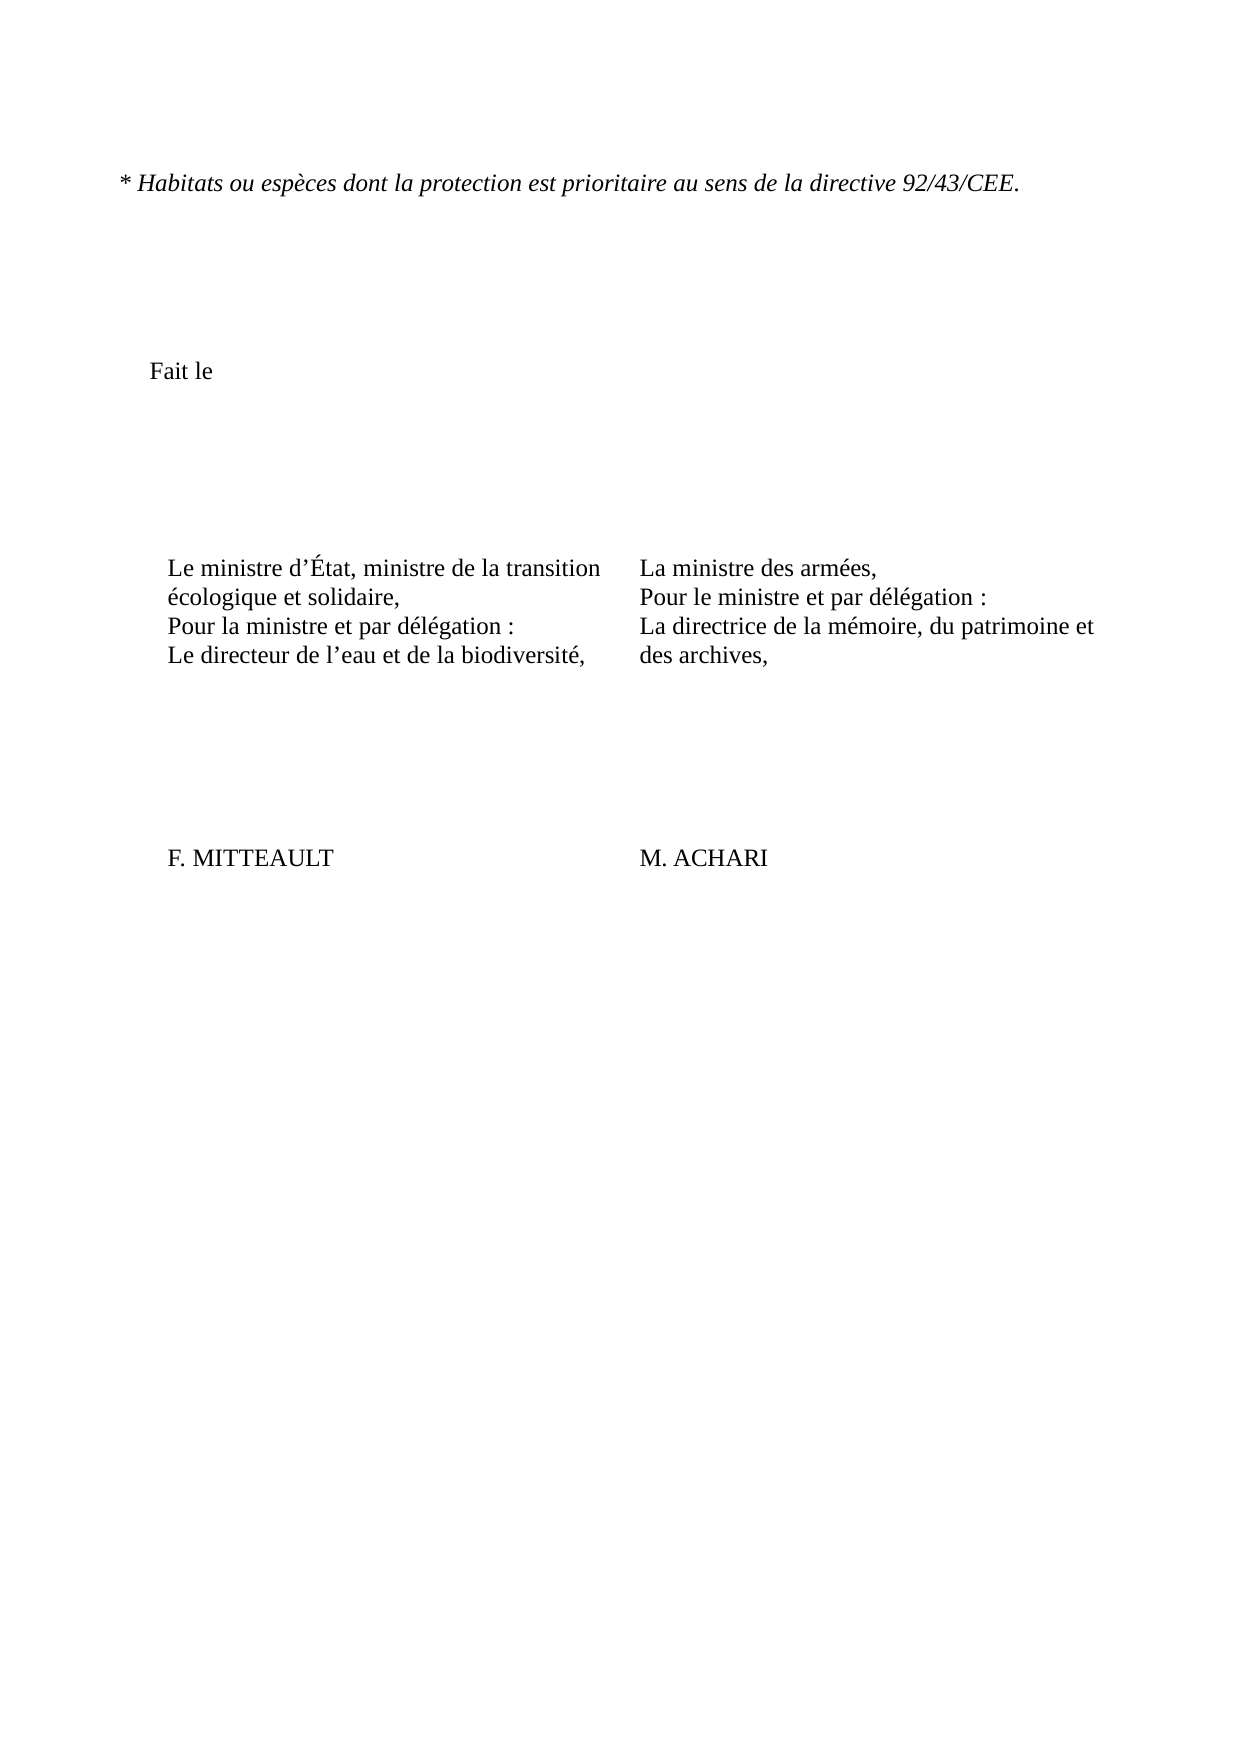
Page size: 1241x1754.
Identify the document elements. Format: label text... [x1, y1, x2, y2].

table_header Le ministre d’État, ministre de la transition écologique et solidaire, Pour la ministre et par délégation : Le directeur de l’eau et de la biodiversité, F. MITTEAULT [160, 545, 631, 967]
text * Habitats ou espèces dont la protection est prioritaire au sens de la directive 92/43/CEE. [118, 167, 1122, 197]
text Fait le [118, 356, 1122, 385]
table_header La ministre des armées, Pour le ministre et par délégation : La directrice de la mémoire, du patrimoine et des archives, M. ACHARI [631, 545, 1109, 967]
